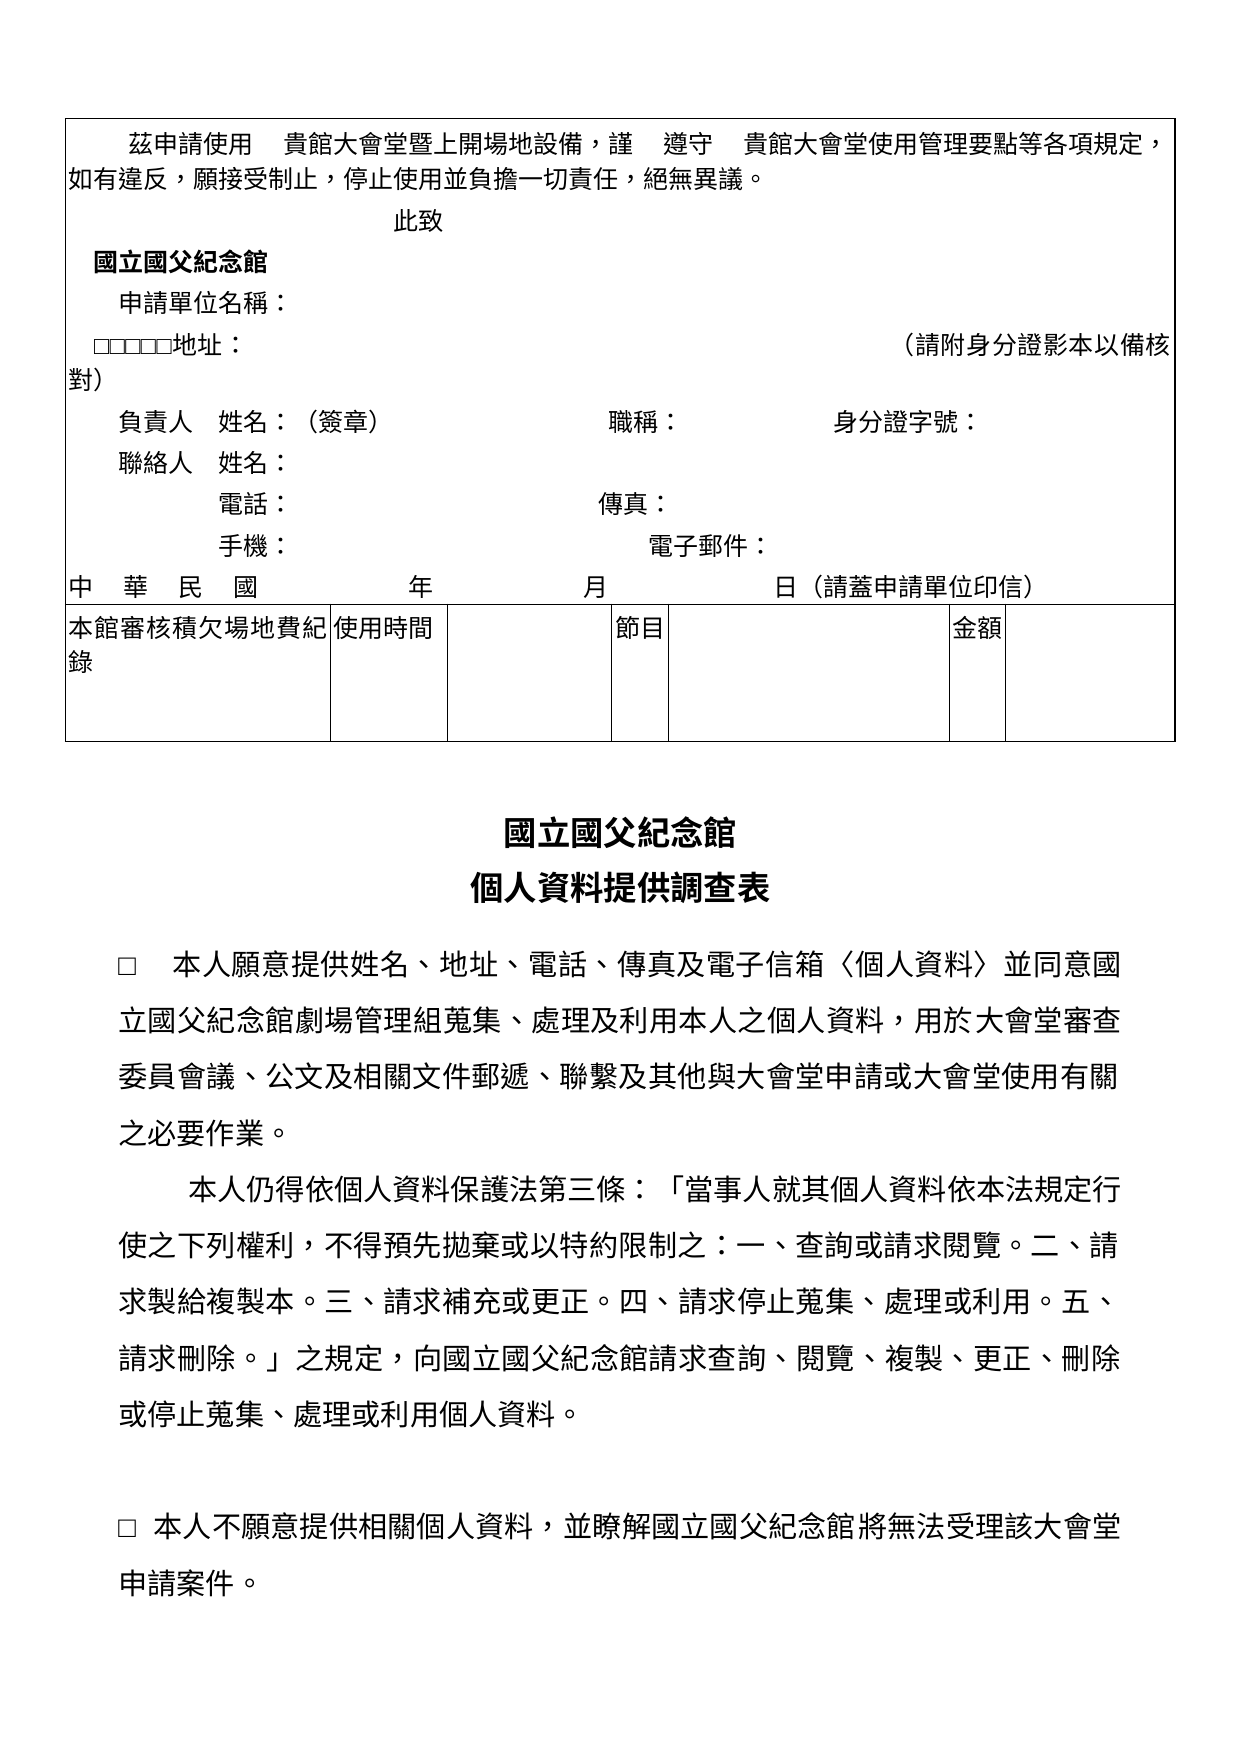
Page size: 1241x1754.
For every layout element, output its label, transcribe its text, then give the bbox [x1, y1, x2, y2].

table_cell 金額 [950, 605, 1005, 741]
table_cell 本館審核積欠場地費紀錄 [66, 605, 330, 741]
text □ 本人願意提供姓名、地址、電話、傳真及電子信箱〈個人資料〉並同意國立國父紀念館劇場管理組蒐集、處理及利用本人之個人資料，用於大會堂審查委員會議、公文及相關文件郵遞、聯繫及其他與大會堂申請或大會堂使用有關之必要作業。 [118, 930, 1122, 1155]
table_cell [448, 605, 611, 741]
text 本人仍得依個人資料保護法第三條：「當事人就其個人資料依本法規定行使之下列權利，不得預先拋棄或以特約限制之：一、查詢或請求閱覽。二、請求製給複製本。三、請求補充或更正。四、請求停止蒐集、處理或利用。五、請求刪除。」之規定，向國立國父紀念館請求查詢、閱覽、複製、更正、刪除或停止蒐集、處理或利用個人資料。 [118, 1155, 1122, 1437]
text □ 本人不願意提供相關個人資料，並瞭解國立國父紀念館將無法受理該大會堂申請案件。 [118, 1493, 1122, 1605]
text 個人資料提供調查表 [118, 855, 1122, 912]
table_cell [1006, 605, 1174, 741]
table_cell [669, 605, 949, 741]
table_cell 使用時間 [331, 605, 447, 741]
text 國立國父紀念館 [118, 810, 1122, 855]
table_cell 茲申請使用 貴館大會堂暨上開場地設備，謹 遵守 貴館大會堂使用管理要點等各項規定，如有違反，願接受制止，停止使用並負擔一切責任，絕無異議。 此致 國立國父紀念館 申請單位名稱： □□□□□地址： （請附身分證影本以備核對） 負責人 姓名：（簽章） 職稱： 身分證字號： 聯絡人 姓名： 電話： 傳真： 手機： 電子郵件： 中 華 民 國 年 月 日（請蓋申請單位印信） [66, 119, 1174, 603]
table_cell 節目 [612, 605, 668, 741]
